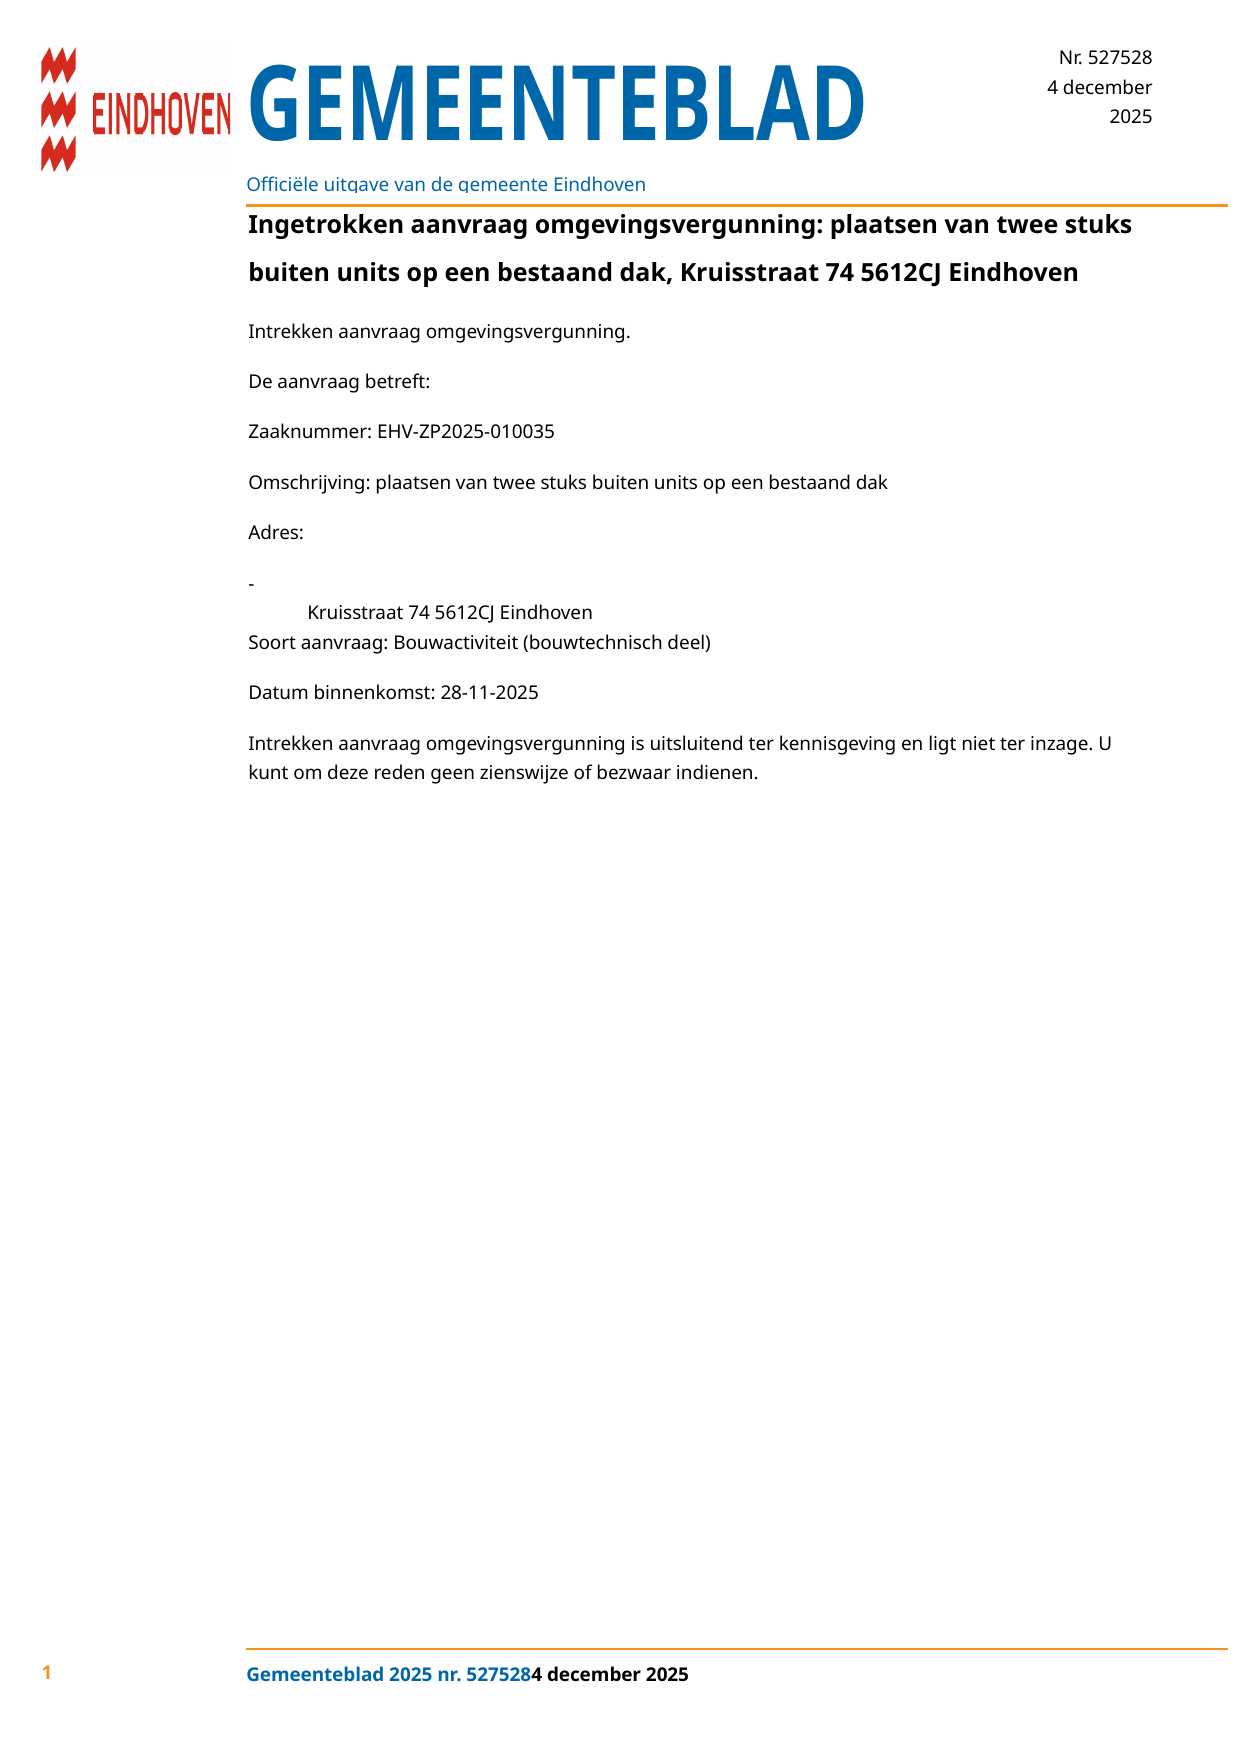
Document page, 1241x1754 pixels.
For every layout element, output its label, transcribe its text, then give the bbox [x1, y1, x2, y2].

text Soort aanvraag: Bouwactiviteit (bouwtechnisch deel) [248, 629, 1152, 655]
text De aanvraag betreft: [248, 368, 1152, 394]
text Ingetrokken aanvraag omgevingsvergunning: plaatsen van twee stuks buiten units op een bestaand dak, Kruisstraat 74 5612CJ Eindhoven [248, 207, 1152, 288]
text Zaaknummer: EHV-ZP2025-010035 [248, 419, 1152, 444]
text Intrekken aanvraag omgevingsvergunning is uitsluitend ter kennisgeving en ligt niet ter inzage. U kunt om deze reden geen zienswijze of bezwaar indienen. [248, 730, 1152, 785]
text Intrekken aanvraag omgevingsvergunning. [248, 318, 1152, 344]
text Omschrijving: plaatsen van twee stuks buiten units op een bestaand dak [248, 469, 1152, 495]
picture [41, 47, 231, 172]
list Kruisstraat 74 5612CJ Eindhoven [248, 599, 1152, 625]
text Adres: [248, 519, 1152, 545]
text Datum binnenkomst: 28-11-2025 [248, 679, 1152, 705]
